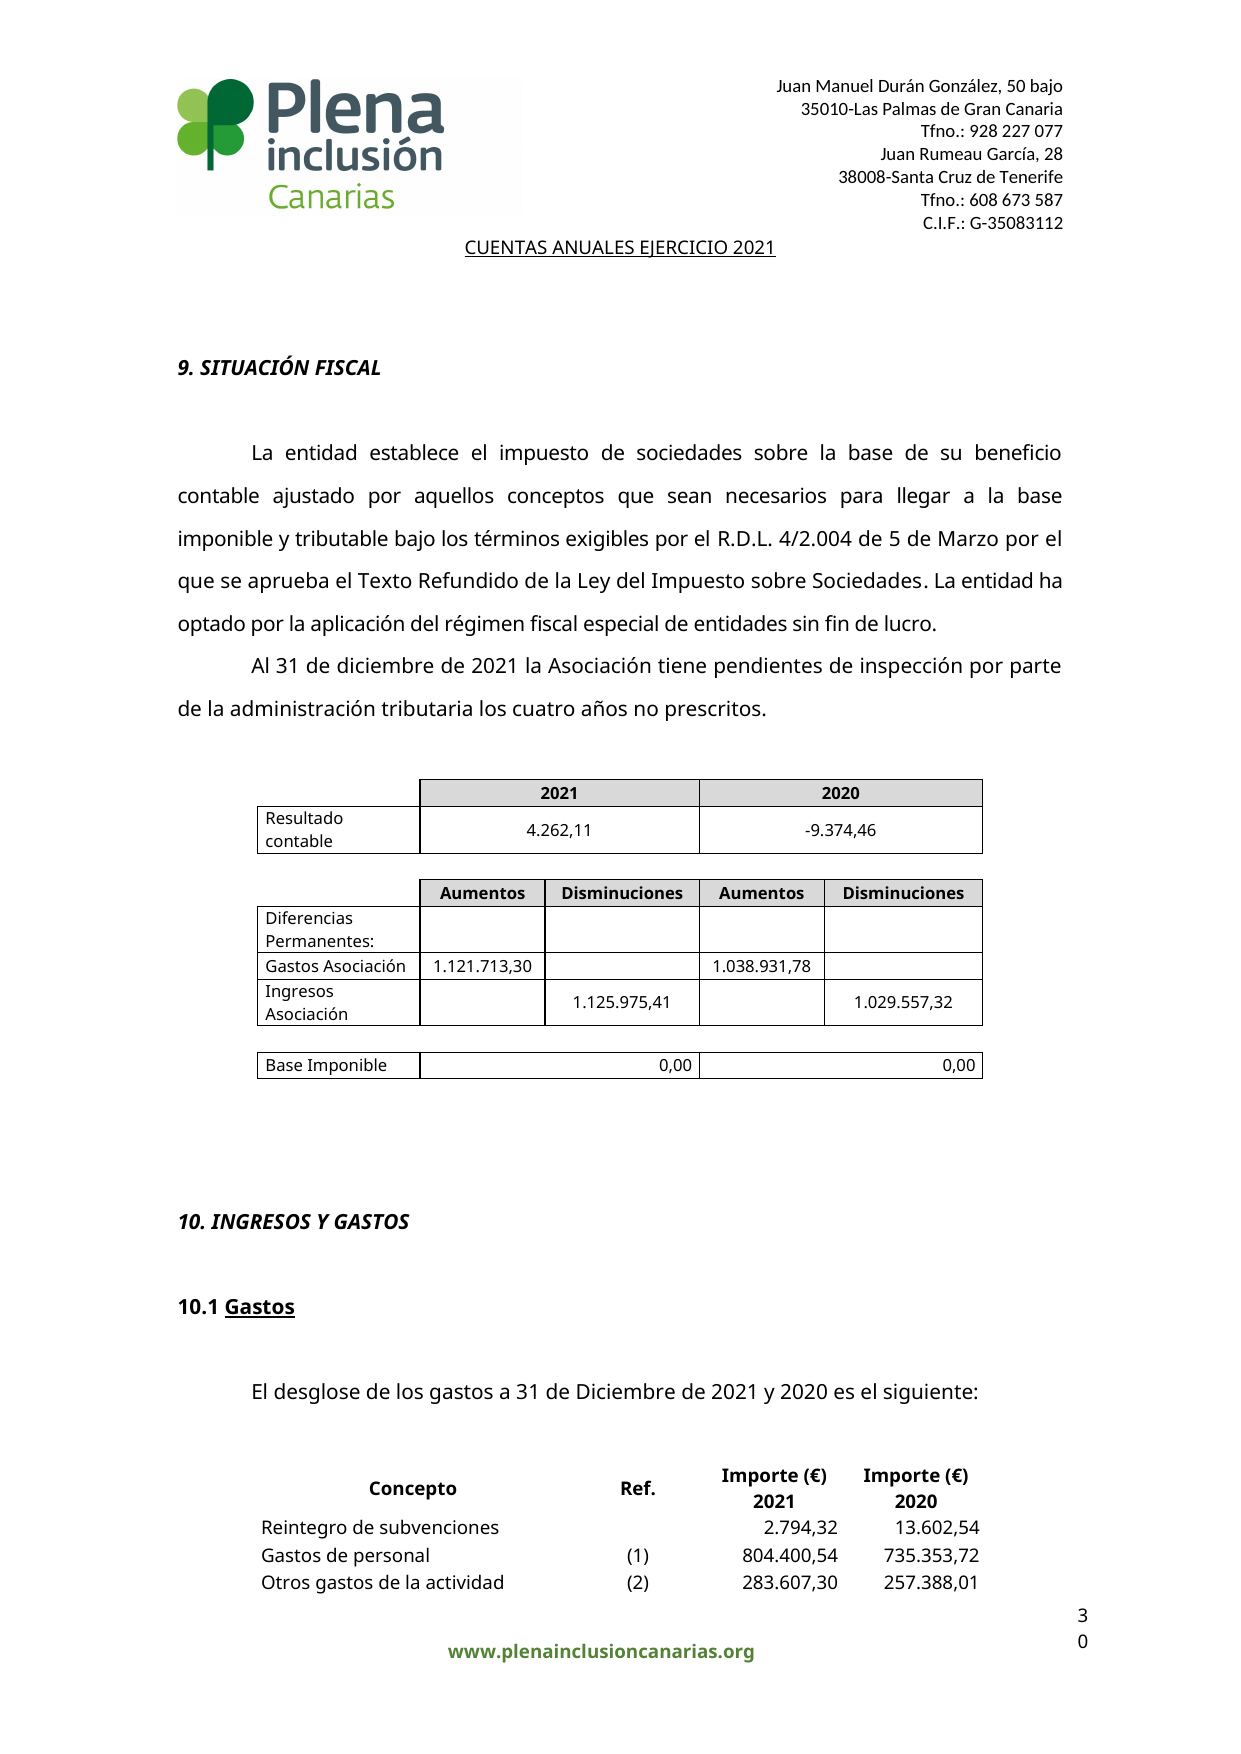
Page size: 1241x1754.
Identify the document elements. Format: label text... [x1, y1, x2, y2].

table_header 2021 [421, 780, 699, 806]
text 10. INGRESOS Y GASTOS [177, 1207, 1063, 1235]
table_cell Gastos de personal [254, 1541, 572, 1569]
table_cell Disminuciones [546, 880, 699, 906]
table_cell [700, 980, 824, 1025]
text La entidad establece el impuesto de sociedades sobre la base de su beneficio contable ajustado por aquellos conceptos que sean necesarios para llegar a la base imponible y tributable bajo los términos exigibles por el R.D.L. 4/2.004 de 5 de Marzo por el que se aprueba el Texto Refundido de la Ley del Impuesto sobre Sociedades. La entidad ha optado por la aplicación del régimen fiscal especial de entidades sin fin de lucro. [177, 438, 1063, 637]
table_cell 735.353,72 [845, 1541, 987, 1569]
table_cell [421, 980, 544, 1025]
table_cell 13.602,54 [845, 1514, 987, 1541]
table_cell [699, 854, 824, 879]
table_cell [546, 953, 699, 978]
table_cell [545, 1026, 699, 1052]
table_cell [420, 1026, 545, 1052]
table_cell [824, 854, 982, 879]
table_header Importe (€) 2021 [704, 1463, 845, 1514]
table_cell 1.038.931,78 [700, 953, 824, 978]
table_cell [572, 1514, 703, 1541]
table_cell [699, 1026, 824, 1052]
table_cell [824, 1026, 982, 1052]
table_cell [825, 953, 982, 978]
table_cell 1.125.975,41 [546, 980, 699, 1025]
table_cell [258, 1026, 420, 1052]
text 9. SITUACIÓN FISCAL [177, 353, 1063, 382]
table_cell [421, 907, 544, 952]
table_cell Otros gastos de la actividad [254, 1569, 572, 1596]
table_cell 4.262,11 [421, 807, 699, 852]
table_cell [545, 854, 699, 879]
table_cell 0,00 [700, 1053, 982, 1078]
table_cell (1) [572, 1541, 703, 1569]
text El desglose de los gastos a 31 de Diciembre de 2021 y 2020 es el siguiente: [177, 1377, 1063, 1406]
table_cell [420, 854, 545, 879]
table_cell 257.388,01 [845, 1569, 987, 1596]
table_cell 2.794,32 [704, 1514, 845, 1541]
table_cell Gastos Asociación [258, 953, 419, 978]
table_cell [825, 907, 982, 952]
table_cell Base Imponible [258, 1053, 419, 1078]
table_header 2020 [700, 780, 982, 806]
text Al 31 de diciembre de 2021 la Asociación tiene pendientes de inspección por parte de la administración tributaria los cuatro años no prescritos. [177, 652, 1063, 723]
table_header Concepto [254, 1463, 572, 1514]
table_cell Aumentos [700, 880, 824, 906]
table_header Importe (€) 2020 [845, 1463, 987, 1514]
table_header Ref. [572, 1463, 703, 1514]
table_cell (2) [572, 1569, 703, 1596]
table_cell 0,00 [421, 1053, 699, 1078]
table_cell [258, 879, 419, 906]
table_cell Diferencias Permanentes: [258, 907, 419, 952]
text 10.1 Gastos [177, 1292, 1063, 1321]
table_cell [258, 854, 420, 879]
table_cell 283.607,30 [704, 1569, 845, 1596]
table_cell Reintegro de subvenciones [254, 1514, 572, 1541]
table_cell 804.400,54 [704, 1541, 845, 1569]
table_cell Aumentos [421, 880, 544, 906]
table_cell Ingresos Asociación [258, 980, 419, 1025]
table_cell Resultado contable [258, 807, 419, 852]
table_cell [700, 907, 824, 952]
table_cell 1.029.557,32 [825, 980, 982, 1025]
table_cell -9.374,46 [700, 807, 982, 852]
table_cell 1.121.713,30 [421, 953, 544, 978]
table_cell Disminuciones [825, 880, 982, 906]
table_header [258, 779, 419, 806]
table_cell [546, 907, 699, 952]
